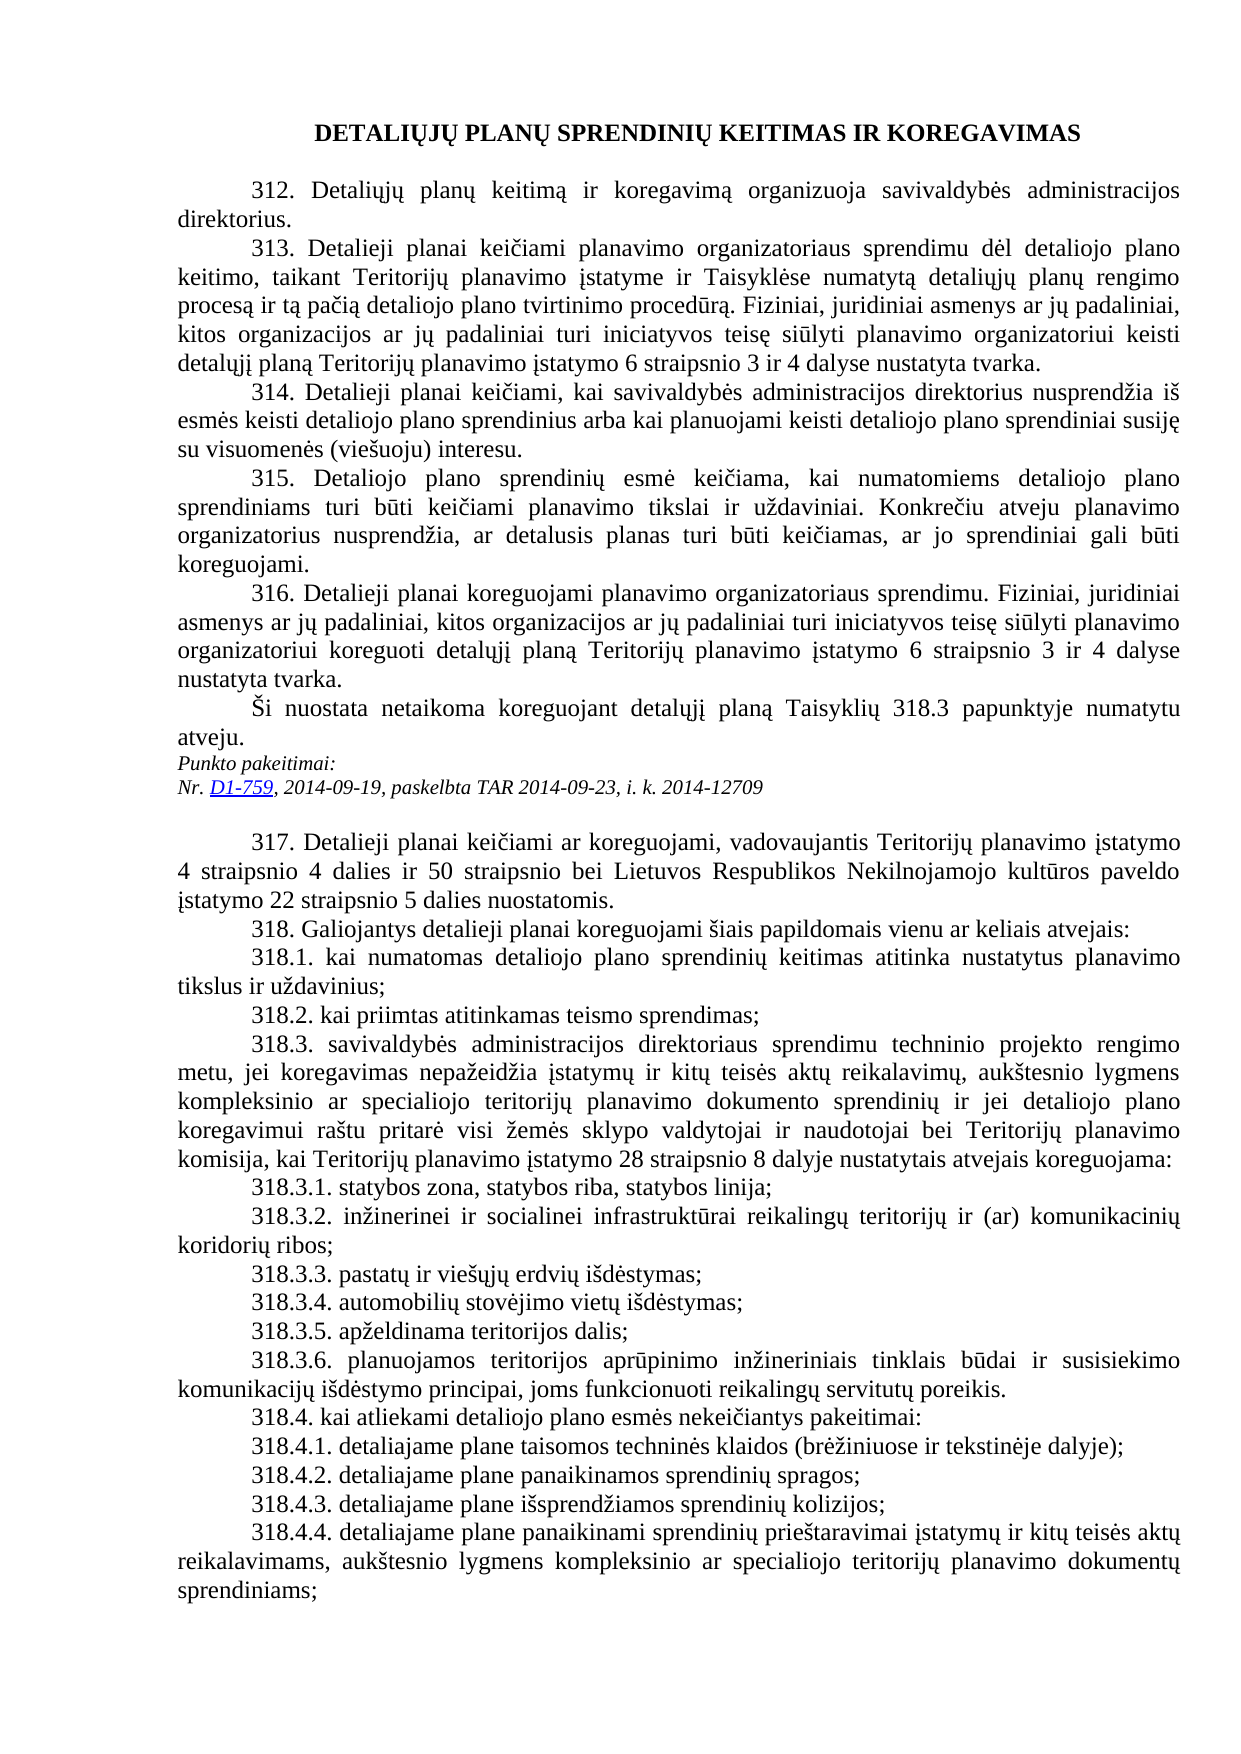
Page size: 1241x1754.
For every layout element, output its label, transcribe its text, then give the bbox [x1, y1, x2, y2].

text Punkto pakeitimai: [177, 751, 1181, 775]
text 316. Detalieji planai koreguojami planavimo organizatoriaus sprendimu. Fiziniai, juridiniai asmenys ar jų padaliniai, kitos organizacijos ar jų padaliniai turi iniciatyvos teisę siūlyti planavimo organizatoriui koreguoti detalųjį planą Teritorijų planavimo įstatymo 6 straipsnio 3 ir 4 dalyse nustatyta tvarka. [177, 578, 1181, 693]
text 318.1. kai numatomas detaliojo plano sprendinių keitimas atitinka nustatytus planavimo tikslus ir uždavinius; [177, 942, 1181, 1000]
text 313. Detalieji planai keičiami planavimo organizatoriaus sprendimu dėl detaliojo plano keitimo, taikant Teritorijų planavimo įstatyme ir Taisyklėse numatytą detaliųjų planų rengimo procesą ir tą pačią detaliojo plano tvirtinimo procedūrą. Fiziniai, juridiniai asmenys ar jų padaliniai, kitos organizacijos ar jų padaliniai turi iniciatyvos teisę siūlyti planavimo organizatoriui keisti detalųjį planą Teritorijų planavimo įstatymo 6 straipsnio 3 ir 4 dalyse nustatyta tvarka. [177, 233, 1181, 377]
text Nr. D1-759, 2014-09-19, paskelbta TAR 2014-09-23, i. k. 2014-12709 [177, 775, 1181, 799]
text 318.4. kai atliekami detaliojo plano esmės nekeičiantys pakeitimai: [177, 1402, 1181, 1431]
text 317. Detalieji planai keičiami ar koreguojami, vadovaujantis Teritorijų planavimo įstatymo 4 straipsnio 4 dalies ir 50 straipsnio bei Lietuvos Respublikos Nekilnojamojo kultūros paveldo įstatymo 22 straipsnio 5 dalies nuostatomis. [177, 827, 1181, 914]
text DETALIŲJŲ PLANŲ SPRENDINIŲ KEITIMAS IR KOREGAVIMAS [177, 118, 1181, 147]
text 318.4.1. detaliajame plane taisomos techninės klaidos (brėžiniuose ir tekstinėje dalyje); [177, 1431, 1181, 1460]
text 318.3.6. planuojamos teritorijos aprūpinimo inžineriniais tinklais būdai ir susisiekimo komunikacijų išdėstymo principai, joms funkcionuoti reikalingų servitutų poreikis. [177, 1345, 1181, 1402]
text 318.3.4. automobilių stovėjimo vietų išdėstymas; [177, 1287, 1181, 1316]
text 318.4.3. detaliajame plane išsprendžiamos sprendinių kolizijos; [177, 1489, 1181, 1517]
text 318. Galiojantys detalieji planai koreguojami šiais papildomais vienu ar keliais atvejais: [177, 914, 1181, 942]
text 314. Detalieji planai keičiami, kai savivaldybės administracijos direktorius nusprendžia iš esmės keisti detaliojo plano sprendinius arba kai planuojami keisti detaliojo plano sprendiniai susiję su visuomenės (viešuoju) interesu. [177, 377, 1181, 463]
text 318.3.1. statybos zona, statybos riba, statybos linija; [177, 1172, 1181, 1201]
text 318.3.3. pastatų ir viešųjų erdvių išdėstymas; [177, 1259, 1181, 1287]
text 318.3.5. apželdinama teritorijos dalis; [177, 1316, 1181, 1345]
text 318.4.2. detaliajame plane panaikinamos sprendinių spragos; [177, 1460, 1181, 1489]
text 312. Detaliųjų planų keitimą ir koregavimą organizuoja savivaldybės administracijos direktorius. [177, 176, 1181, 233]
text 318.4.4. detaliajame plane panaikinami sprendinių prieštaravimai įstatymų ir kitų teisės aktų reikalavimams, aukštesnio lygmens kompleksinio ar specialiojo teritorijų planavimo dokumentų sprendiniams; [177, 1517, 1181, 1604]
text 318.2. kai priimtas atitinkamas teismo sprendimas; [177, 1000, 1181, 1029]
text Ši nuostata netaikoma koreguojant detalųjį planą Taisyklių 318.3 papunktyje numatytu atveju. [177, 693, 1181, 751]
text 318.3. savivaldybės administracijos direktoriaus sprendimu techninio projekto rengimo metu, jei koregavimas nepažeidžia įstatymų ir kitų teisės aktų reikalavimų, aukštesnio lygmens kompleksinio ar specialiojo teritorijų planavimo dokumento sprendinių ir jei detaliojo plano koregavimui raštu pritarė visi žemės sklypo valdytojai ir naudotojai bei Teritorijų planavimo komisija, kai Teritorijų planavimo įstatymo 28 straipsnio 8 dalyje nustatytais atvejais koreguojama: [177, 1029, 1181, 1172]
text 318.3.2. inžinerinei ir socialinei infrastruktūrai reikalingų teritorijų ir (ar) komunikacinių koridorių ribos; [177, 1201, 1181, 1259]
text 315. Detaliojo plano sprendinių esmė keičiama, kai numatomiems detaliojo plano sprendiniams turi būti keičiami planavimo tikslai ir uždaviniai. Konkrečiu atveju planavimo organizatorius nusprendžia, ar detalusis planas turi būti keičiamas, ar jo sprendiniai gali būti koreguojami. [177, 463, 1181, 578]
